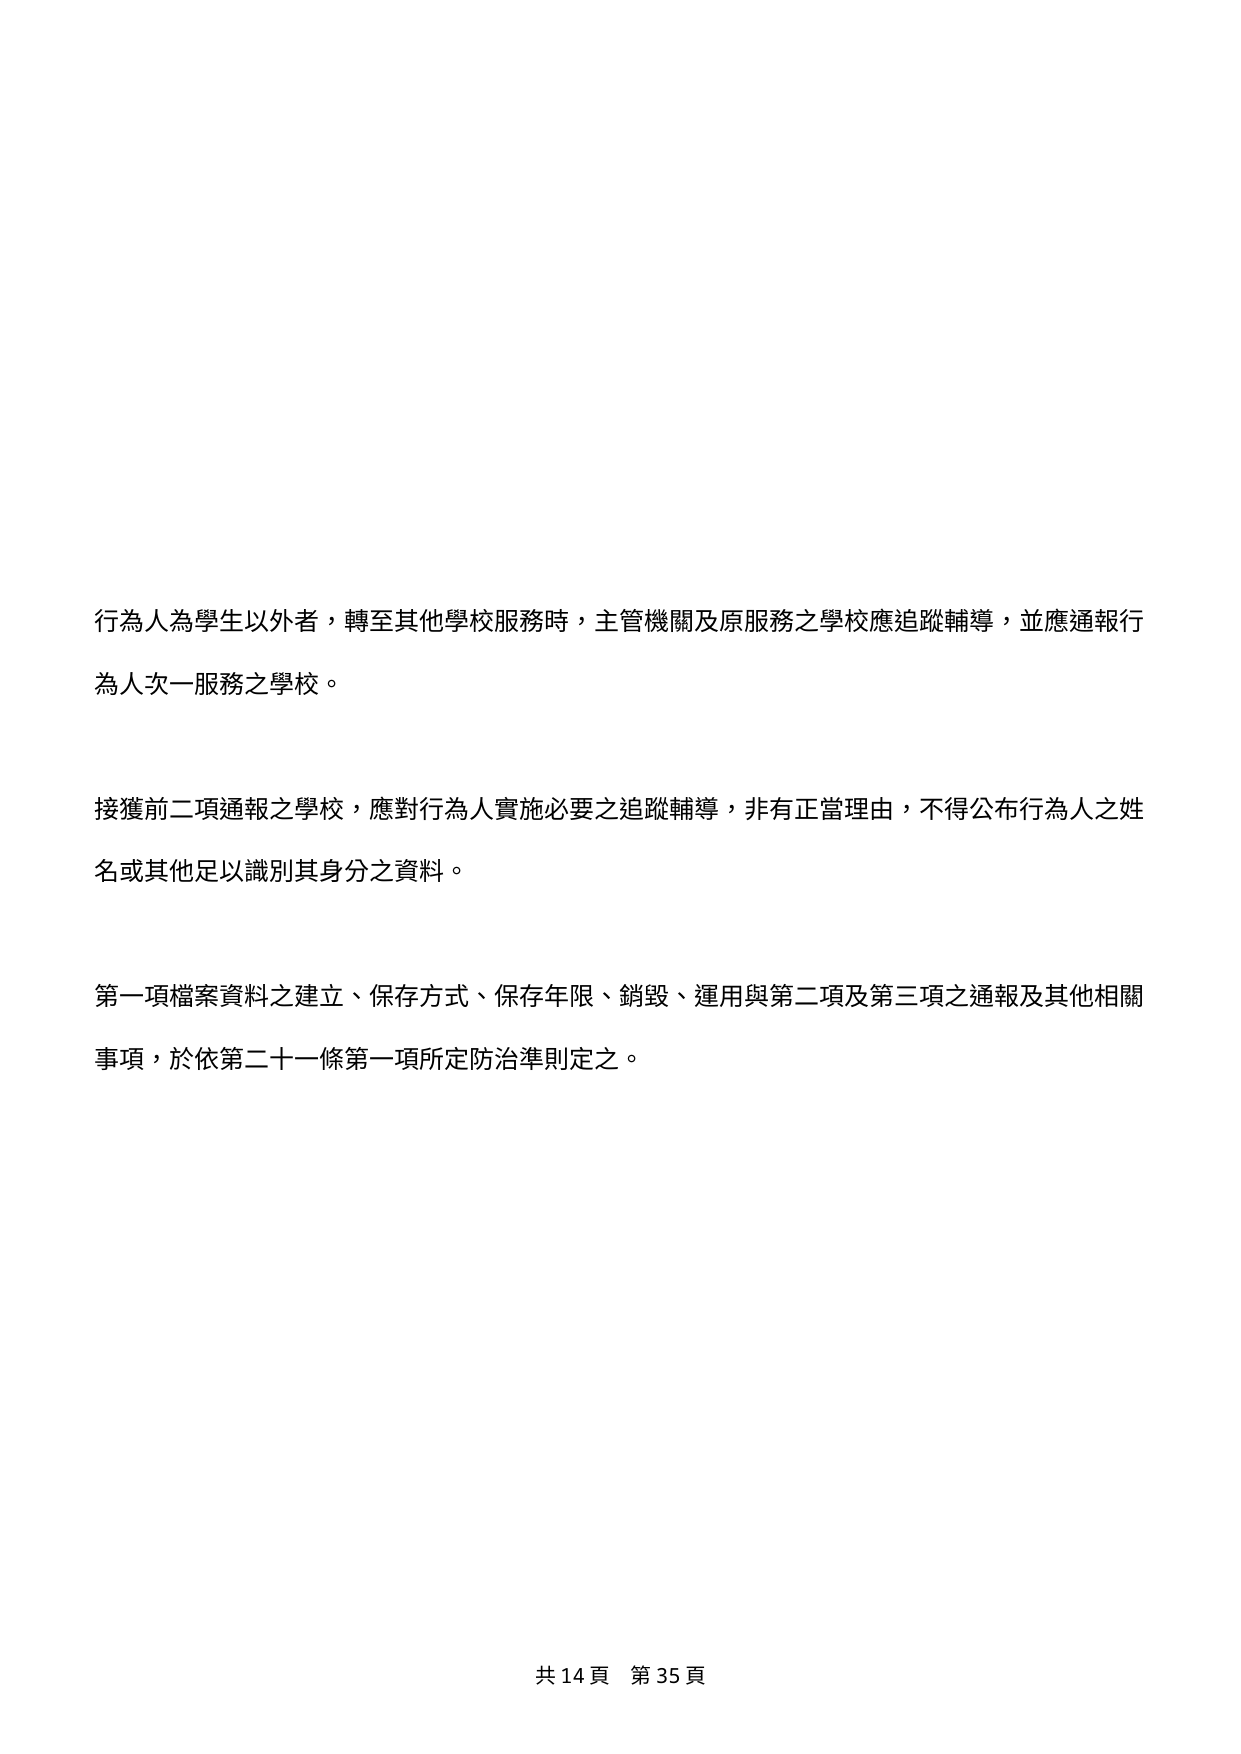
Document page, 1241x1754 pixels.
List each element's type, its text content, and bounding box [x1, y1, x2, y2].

text 第一項檔案資料之建立、保存方式、保存年限、銷毀、運用與第二項及第三項之通報及其他相關事項，於依第二十一條第一項所定防治準則定之。 [94, 953, 1146, 1078]
text 行為人為學生以外者，轉至其他學校服務時，主管機關及原服務之學校應追蹤輔導，並應通報行為人次一服務之學校。 [94, 578, 1146, 703]
text 接獲前二項通報之學校，應對行為人實施必要之追蹤輔導，非有正當理由，不得公布行為人之姓名或其他足以識別其身分之資料。 [94, 766, 1146, 891]
